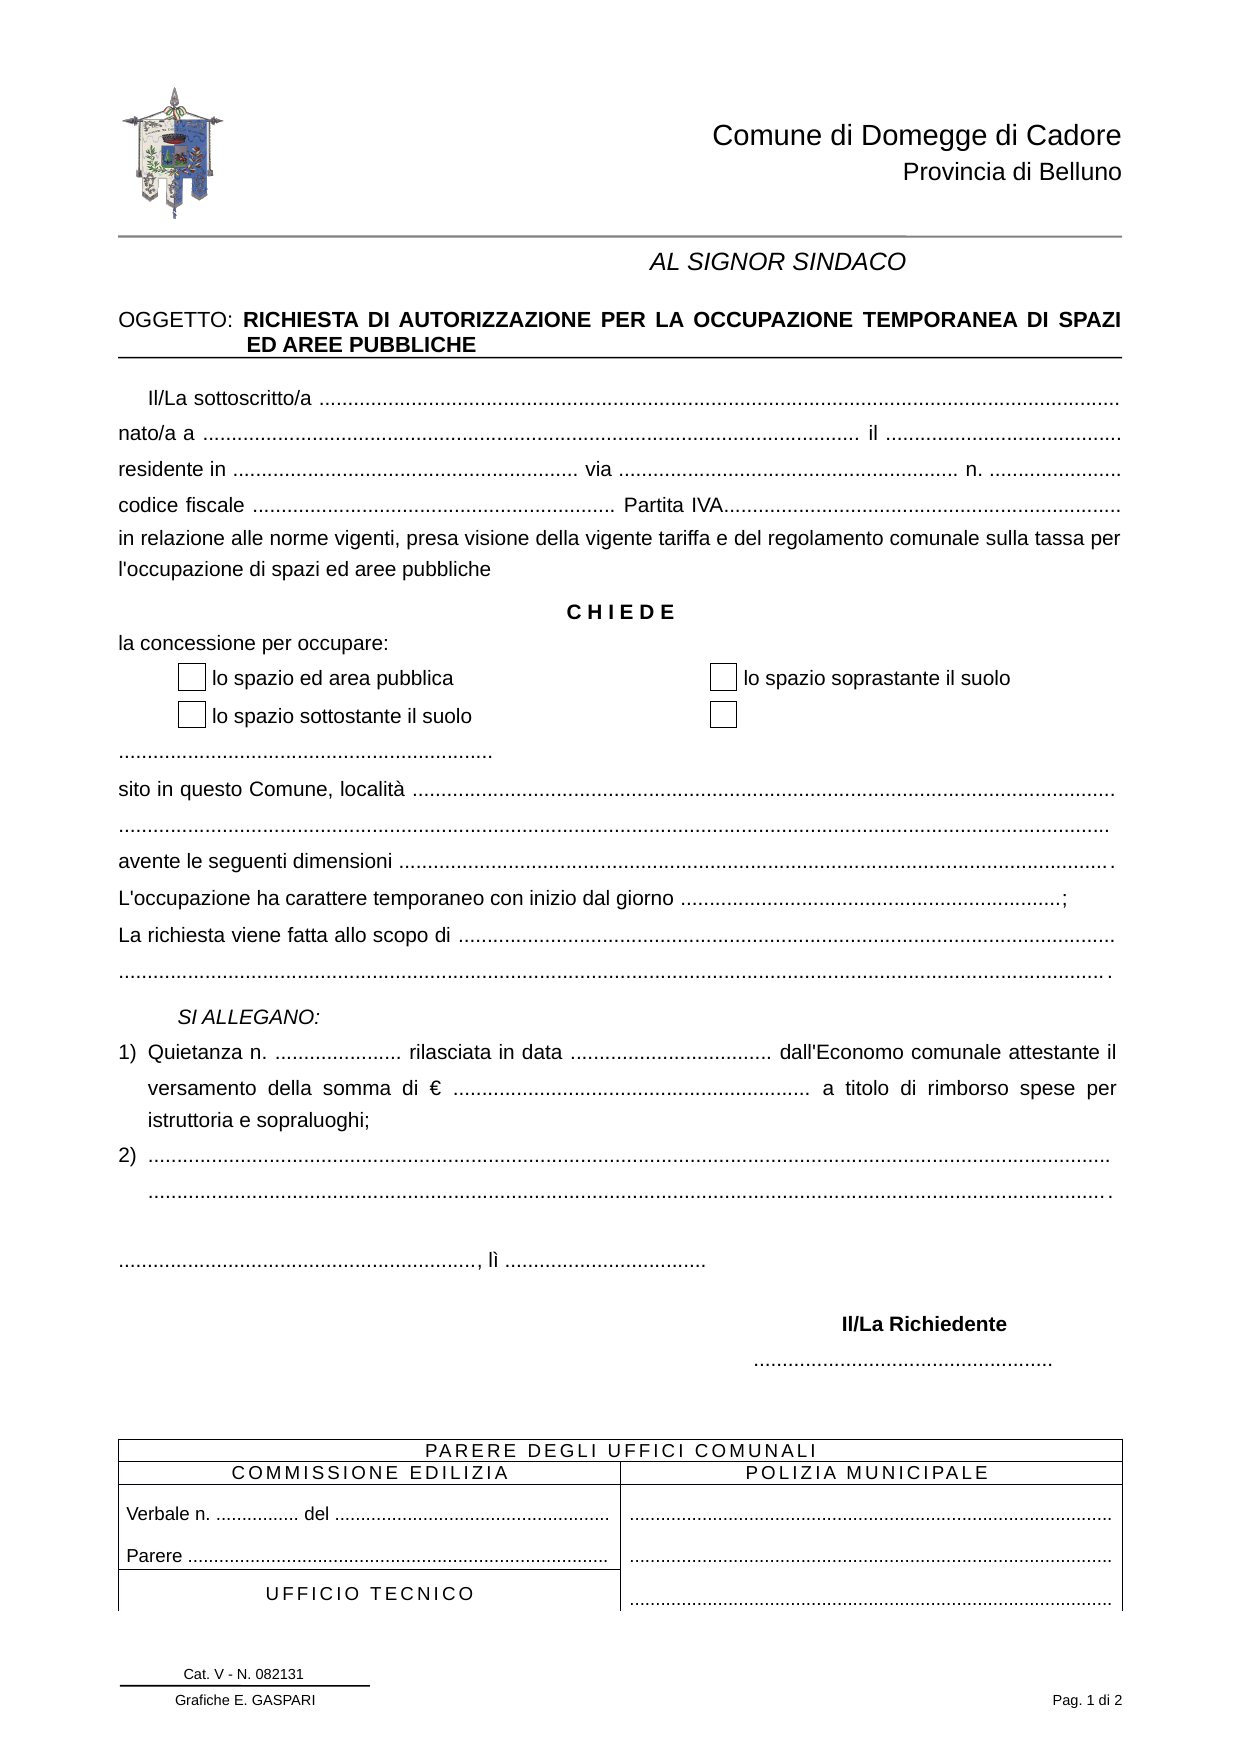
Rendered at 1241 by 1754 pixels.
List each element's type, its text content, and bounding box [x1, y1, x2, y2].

list Quietanza n. ...................... rilasciata in data ................................... dall'Economo comunale attestante il versamento della somma di € .............................................................. a titolo di rimborso spese per istruttoria e sopraluoghi; [118, 1036, 1117, 1132]
table_cell ............................................................................................. [621, 1569, 1122, 1611]
text Comune di Domegge di Cadore [224, 118, 1122, 152]
table_cell COMMISSIONE EDILIZIA [119, 1462, 620, 1484]
text lo spazio sottostante il suolo ................................................................. [118, 700, 1117, 764]
table_header PARERE DEGLI UFFICI COMUNALI [119, 1440, 1122, 1461]
text sito in questo Comune, località .......................................................................................................................... ............................................................................................................................................................................ avente le seguenti dimensioni ............................................................................................................................ [118, 773, 1117, 873]
text AL SIGNOR SINDACO [650, 247, 1122, 276]
table_cell ............................................................................................. [621, 1485, 1122, 1527]
table_cell POLIZIA MUNICIPALE [621, 1462, 1122, 1484]
table_cell Verbale n. ................ del ..................................................... [119, 1485, 620, 1527]
table_cell ............................................................................................. [621, 1527, 1122, 1569]
text Provincia di Belluno [224, 157, 1122, 185]
table_cell Parere ................................................................................. [119, 1527, 620, 1569]
picture [122, 87, 224, 219]
text Il/La sottoscritto/a ........................................................................................................................................... nato/a a .................................................................................................................. il ......................................... residente in ............................................................ via ........................................................... n. ....................... codice fiscale ............................................................... Partita IVA..................................................................... in relazione alle norme vigenti, presa visione della vigente tariffa e del regolamento comunale sulla tassa per l'occupazione di spazi ed aree pubbliche [118, 382, 1122, 580]
text .................................................... [753, 1343, 1117, 1372]
table_cell UFFICIO TECNICO [119, 1570, 620, 1611]
text la concessione per occupare: [118, 631, 1117, 655]
text .............................................................., lì ................................... [118, 1244, 1117, 1272]
text OGGETTO: RICHIESTA DI AUTORIZZAZIONE PER LA OCCUPAZIONE TEMPORANEA DI SPAZI ED AREE PUBBLICHE [118, 307, 1122, 356]
subtitle Il/La Richiedente [842, 1312, 1117, 1336]
text La richiesta viene fatta allo scopo di .................................................................................................................. ............................................................................................................................................................................ [118, 919, 1117, 984]
text SI ALLEGANO: [118, 1005, 1117, 1029]
text L'occupazione ha carattere temporaneo con inizio dal giorno ..................................................................; [118, 882, 1117, 911]
list ....................................................................................................................................................................... ....................................................................................................................................................................... [118, 1139, 1117, 1204]
subtitle C H I E D E [118, 600, 1122, 624]
text lo spazio ed area pubblica lo spazio soprastante il suolo [118, 662, 1117, 691]
